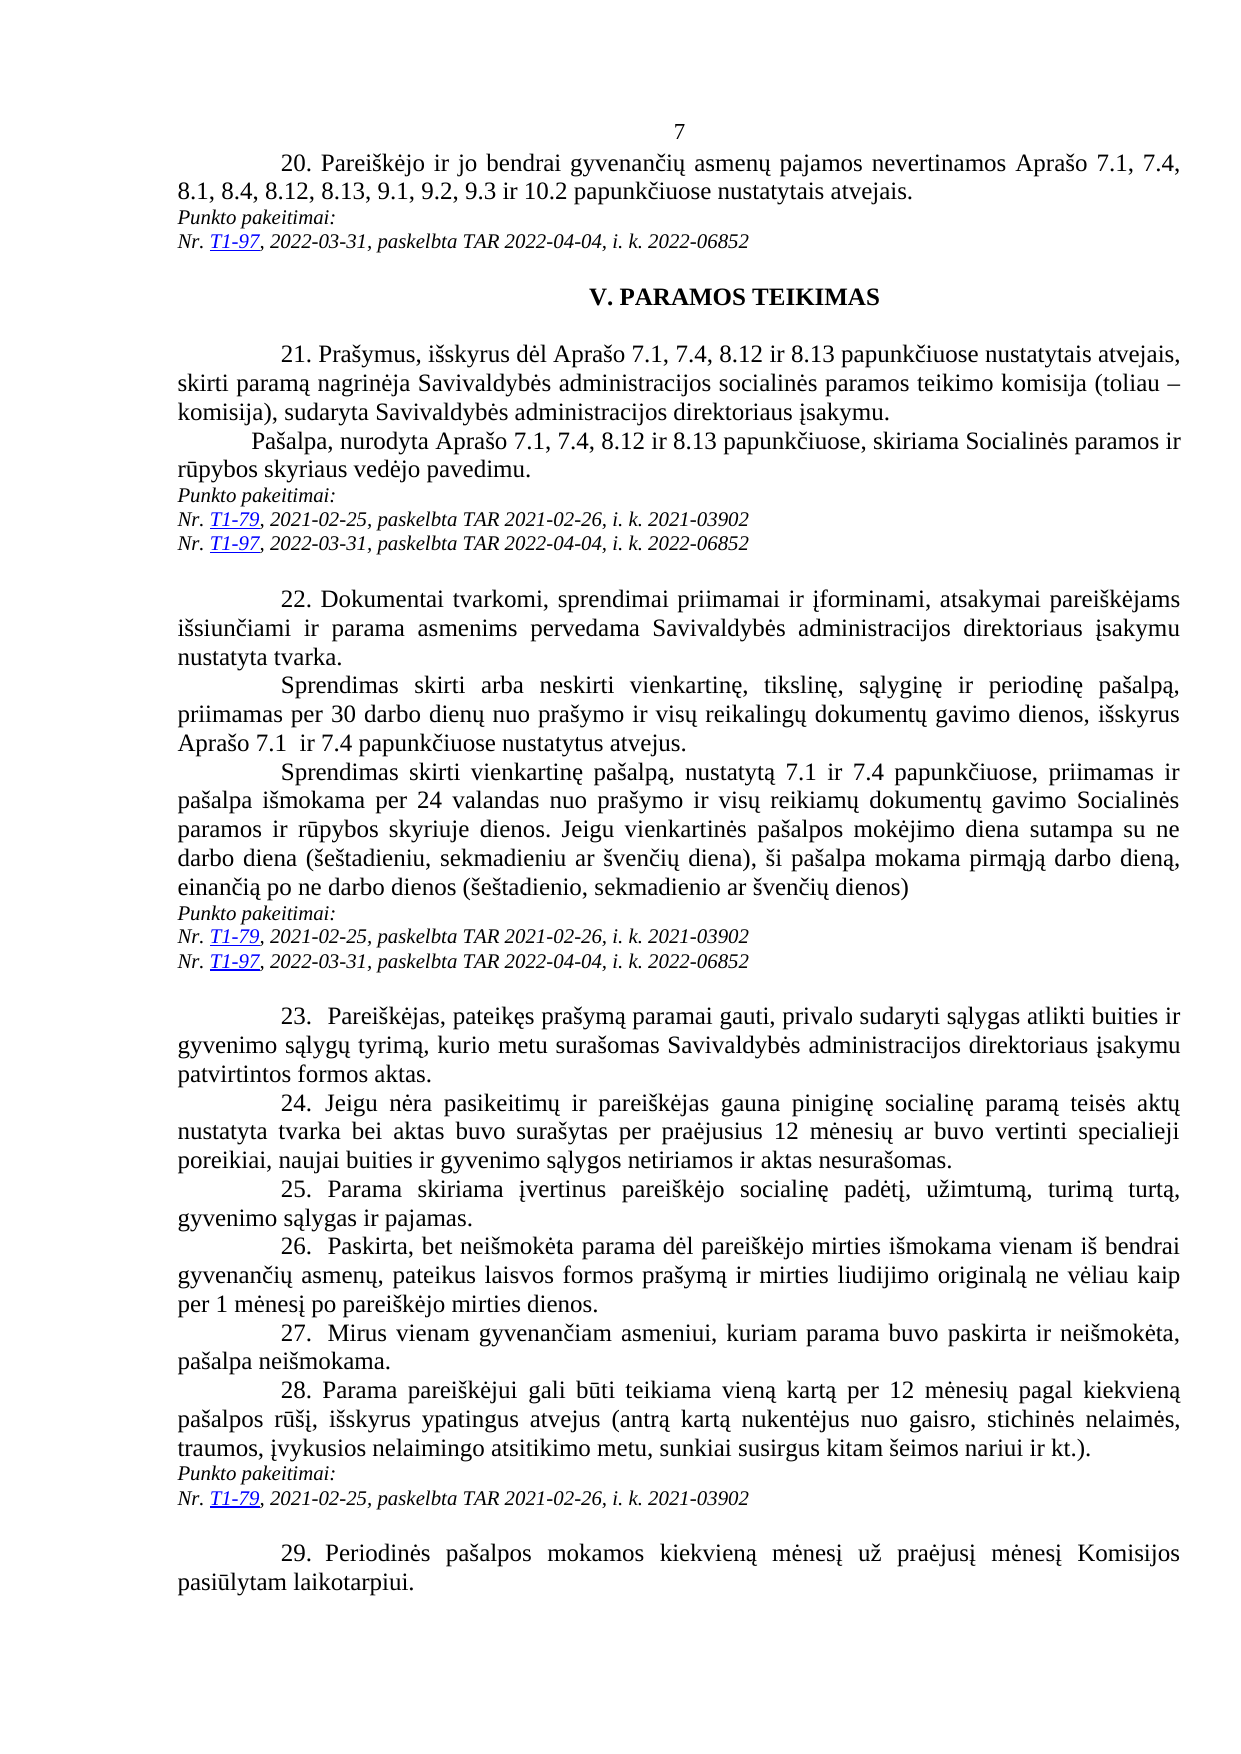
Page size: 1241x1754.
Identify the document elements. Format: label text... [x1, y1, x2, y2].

text V. PARAMOS TEIKIMAS [288, 282, 1181, 311]
text 23. Pareiškėjas, pateikęs prašymą paramai gauti, privalo sudaryti sąlygas atlikti buities ir gyvenimo sąlygų tyrimą, kurio metu surašomas Savivaldybės administracijos direktoriaus įsakymu patvirtintos formos aktas. [177, 1001, 1181, 1088]
text 26. Paskirta, bet neišmokėta parama dėl pareiškėjo mirties išmokama vienam iš bendrai gyvenančių asmenų, pateikus laisvos formos prašymą ir mirties liudijimo originalą ne vėliau kaip per 1 mėnesį po pareiškėjo mirties dienos. [177, 1231, 1181, 1318]
text Punkto pakeitimai: [177, 483, 1181, 507]
text Nr. T1-97, 2022-03-31, paskelbta TAR 2022-04-04, i. k. 2022-06852 [177, 229, 1181, 253]
text Sprendimas skirti vienkartinę pašalpą, nustatytą 7.1 ir 7.4 papunkčiuose, priimamas ir pašalpa išmokama per 24 valandas nuo prašymo ir visų reikiamų dokumentų gavimo Socialinės paramos ir rūpybos skyriuje dienos. Jeigu vienkartinės pašalpos mokėjimo diena sutampa su ne darbo diena (šeštadieniu, sekmadieniu ar švenčių diena), ši pašalpa mokama pirmąją darbo dieną, einančią po ne darbo dienos (šeštadienio, sekmadienio ar švenčių dienos) [177, 757, 1181, 900]
text 22. Dokumentai tvarkomi, sprendimai priimamai ir įforminami, atsakymai pareiškėjams išsiunčiami ir parama asmenims pervedama Savivaldybės administracijos direktoriaus įsakymu nustatyta tvarka. [177, 584, 1181, 670]
text Nr. T1-97, 2022-03-31, paskelbta TAR 2022-04-04, i. k. 2022-06852 [177, 531, 1181, 555]
text Punkto pakeitimai: [177, 205, 1181, 229]
text Sprendimas skirti arba neskirti vienkartinę, tikslinę, sąlyginę ir periodinę pašalpą, priimamas per 30 darbo dienų nuo prašymo ir visų reikalingų dokumentų gavimo dienos, išskyrus Aprašo 7.1 ir 7.4 papunkčiuose nustatytus atvejus. [177, 670, 1181, 757]
text 20. Pareiškėjo ir jo bendrai gyvenančių asmenų pajamos nevertinamos Aprašo 7.1, 7.4, 8.1, 8.4, 8.12, 8.13, 9.1, 9.2, 9.3 ir 10.2 papunkčiuose nustatytais atvejais. [177, 148, 1181, 205]
text Punkto pakeitimai: [177, 900, 1181, 924]
text 25. Parama skiriama įvertinus pareiškėjo socialinę padėtį, užimtumą, turimą turtą, gyvenimo sąlygas ir pajamas. [177, 1174, 1181, 1231]
text Punkto pakeitimai: [177, 1461, 1181, 1485]
text Nr. T1-79, 2021-02-25, paskelbta TAR 2021-02-26, i. k. 2021-03902 [177, 507, 1181, 531]
text Nr. T1-79, 2021-02-25, paskelbta TAR 2021-02-26, i. k. 2021-03902 [177, 924, 1181, 948]
text Pašalpa, nurodyta Aprašo 7.1, 7.4, 8.12 ir 8.13 papunkčiuose, skiriama Socialinės paramos ir rūpybos skyriaus vedėjo pavedimu. [177, 426, 1181, 483]
text 27. Mirus vienam gyvenančiam asmeniui, kuriam parama buvo paskirta ir neišmokėta, pašalpa neišmokama. [177, 1318, 1181, 1375]
text Nr. T1-79, 2021-02-25, paskelbta TAR 2021-02-26, i. k. 2021-03902 [177, 1485, 1181, 1509]
text 28. Parama pareiškėjui gali būti teikiama vieną kartą per 12 mėnesių pagal kiekvieną pašalpos rūšį, išskyrus ypatingus atvejus (antrą kartą nukentėjus nuo gaisro, stichinės nelaimės, traumos, įvykusios nelaimingo atsitikimo metu, sunkiai susirgus kitam šeimos nariui ir kt.). [177, 1375, 1181, 1461]
text 24. Jeigu nėra pasikeitimų ir pareiškėjas gauna piniginę socialinę paramą teisės aktų nustatyta tvarka bei aktas buvo surašytas per praėjusius 12 mėnesių ar buvo vertinti specialieji poreikiai, naujai buities ir gyvenimo sąlygos netiriamos ir aktas nesurašomas. [177, 1088, 1181, 1174]
text 29. Periodinės pašalpos mokamos kiekvieną mėnesį už praėjusį mėnesį Komisijos pasiūlytam laikotarpiui. [177, 1538, 1181, 1596]
text 21. Prašymus, išskyrus dėl Aprašo 7.1, 7.4, 8.12 ir 8.13 papunkčiuose nustatytais atvejais, skirti paramą nagrinėja Savivaldybės administracijos socialinės paramos teikimo komisija (toliau – komisija), sudaryta Savivaldybės administracijos direktoriaus įsakymu. [177, 339, 1181, 426]
text Nr. T1-97, 2022-03-31, paskelbta TAR 2022-04-04, i. k. 2022-06852 [177, 948, 1181, 973]
